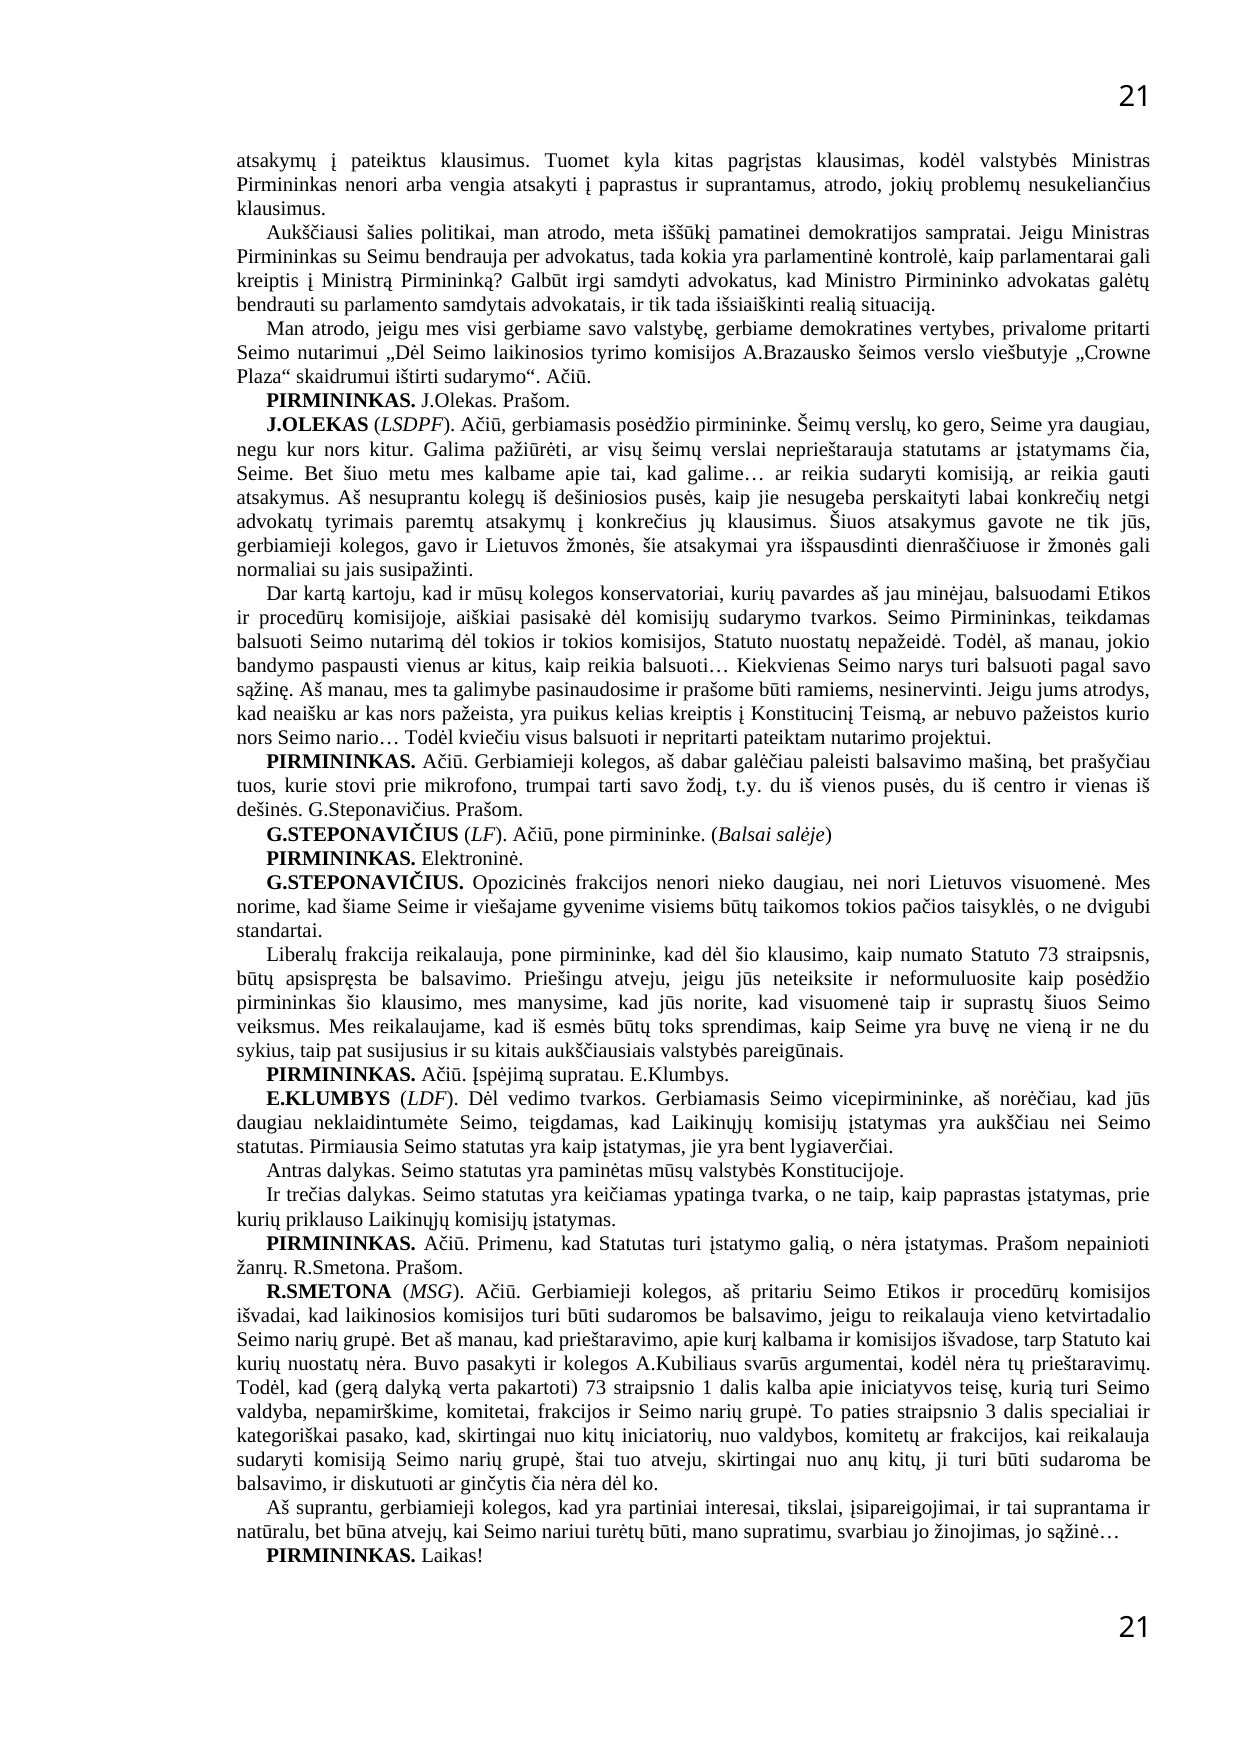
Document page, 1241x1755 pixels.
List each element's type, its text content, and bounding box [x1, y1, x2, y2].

text Man atrodo, jeigu mes visi gerbiame savo valstybę, gerbiame demokratines vertybes, privalome pritarti Seimo nutarimui „Dėl Seimo laikinosios tyrimo komisijos A.Brazausko šeimos verslo viešbutyje „Crowne Plaza“ skaidrumui ištirti sudarymo“. Ačiū. [236, 316, 1152, 388]
text G.STEPONAVIČIUS (LF). Ačiū, pone pirmininke. (Balsai salėje) [236, 821, 1152, 846]
text Aš suprantu, gerbiamieji kolegos, kad yra partiniai interesai, tikslai, įsipareigojimai, ir tai suprantama ir natūralu, bet būna atvejų, kai Seimo nariui turėtų būti, mano supratimu, svarbiau jo žinojimas, jo sąžinė… [236, 1495, 1152, 1543]
text J.OLEKAS (LSDPF). Ačiū, gerbiamasis posėdžio pirmininke. Šeimų verslų, ko gero, Seime yra daugiau, negu kur nors kitur. Galima pažiūrėti, ar visų šeimų verslai neprieštarauja statutams ar įstatymams čia, Seime. Bet šiuo metu mes kalbame apie tai, kad galime… ar reikia sudaryti komisiją, ar reikia gauti atsakymus. Aš nesuprantu kolegų iš dešiniosios pusės, kaip jie nesugeba perskaityti labai konkrečių netgi advokatų tyrimais paremtų atsakymų į konkrečius jų klausimus. Šiuos atsakymus gavote ne tik jūs, gerbiamieji kolegos, gavo ir Lietuvos žmonės, šie atsakymai yra išspausdinti dienraščiuose ir žmonės gali normaliai su jais susipažinti. [236, 412, 1152, 581]
text PIRMININKAS. Laikas! [236, 1543, 1152, 1567]
text E.KLUMBYS (LDF). Dėl vedimo tvarkos. Gerbiamasis Seimo vicepirmininke, aš norėčiau, kad jūs daugiau neklaidintumėte Seimo, teigdamas, kad Laikinųjų komisijų įstatymas yra aukščiau nei Seimo statutas. Pirmiausia Seimo statutas yra kaip įstatymas, jie yra bent lygiaverčiai. [236, 1086, 1152, 1158]
text Aukščiausi šalies politikai, man atrodo, meta iššūkį pamatinei demokratijos sampratai. Jeigu Ministras Pirmininkas su Seimu bendrauja per advokatus, tada kokia yra parlamentinė kontrolė, kaip parlamentarai gali kreiptis į Ministrą Pirmininką? Galbūt irgi samdyti advokatus, kad Ministro Pirmininko advokatas galėtų bendrauti su parlamento samdytais advokatais, ir tik tada išsiaiškinti realią situaciją. [236, 220, 1152, 316]
text Liberalų frakcija reikalauja, pone pirmininke, kad dėl šio klausimo, kaip numato Statuto 73 straipsnis, būtų apsispręsta be balsavimo. Priešingu atveju, jeigu jūs neteiksite ir neformuluosite kaip posėdžio pirmininkas šio klausimo, mes manysime, kad jūs norite, kad visuomenė taip ir suprastų šiuos Seimo veiksmus. Mes reikalaujame, kad iš esmės būtų toks sprendimas, kaip Seime yra buvę ne vieną ir ne du sykius, taip pat susijusius ir su kitais aukščiausiais valstybės pareigūnais. [236, 942, 1152, 1062]
text Dar kartą kartoju, kad ir mūsų kolegos konservatoriai, kurių pavardes aš jau minėjau, balsuodami Etikos ir procedūrų komisijoje, aiškiai pasisakė dėl komisijų sudarymo tvarkos. Seimo Pirmininkas, teikdamas balsuoti Seimo nutarimą dėl tokios ir tokios komisijos, Statuto nuostatų nepažeidė. Todėl, aš manau, jokio bandymo paspausti vienus ar kitus, kaip reikia balsuoti… Kiekvienas Seimo narys turi balsuoti pagal savo sąžinę. Aš manau, mes ta galimybe pasinaudosime ir prašome būti ramiems, nesinervinti. Jeigu jums atrodys, kad neaišku ar kas nors pažeista, yra puikus kelias kreiptis į Konstitucinį Teismą, ar nebuvo pažeistos kurio nors Seimo nario… Todėl kviečiu visus balsuoti ir nepritarti pateiktam nutarimo projektui. [236, 581, 1152, 749]
text atsakymų į pateiktus klausimus. Tuomet kyla kitas pagrįstas klausimas, kodėl valstybės Ministras Pirmininkas nenori arba vengia atsakyti į paprastus ir suprantamus, atrodo, jokių problemų nesukeliančius klausimus. [236, 148, 1152, 220]
text PIRMININKAS. Ačiū. Įspėjimą supratau. E.Klumbys. [236, 1062, 1152, 1086]
text PIRMININKAS. Ačiū. Gerbiamieji kolegos, aš dabar galėčiau paleisti balsavimo mašiną, bet prašyčiau tuos, kurie stovi prie mikrofono, trumpai tarti savo žodį, t.y. du iš vienos pusės, du iš centro ir vienas iš dešinės. G.Steponavičius. Prašom. [236, 749, 1152, 821]
text Ir trečias dalykas. Seimo statutas yra keičiamas ypatinga tvarka, o ne taip, kaip paprastas įstatymas, prie kurių priklauso Laikinųjų komisijų įstatymas. [236, 1182, 1152, 1231]
text Antras dalykas. Seimo statutas yra paminėtas mūsų valstybės Konstitucijoje. [236, 1158, 1152, 1182]
text PIRMININKAS. Elektroninė. [236, 846, 1152, 869]
text R.SMETONA (MSG). Ačiū. Gerbiamieji kolegos, aš pritariu Seimo Etikos ir procedūrų komisijos išvadai, kad laikinosios komisijos turi būti sudaromos be balsavimo, jeigu to reikalauja vieno ketvirtadalio Seimo narių grupė. Bet aš manau, kad prieštaravimo, apie kurį kalbama ir komisijos išvadose, tarp Statuto kai kurių nuostatų nėra. Buvo pasakyti ir kolegos A.Kubiliaus svarūs argumentai, kodėl nėra tų prieštaravimų. Todėl, kad (gerą dalyką verta pakartoti) 73 straipsnio 1 dalis kalba apie iniciatyvos teisę, kurią turi Seimo valdyba, nepamirškime, komitetai, frakcijos ir Seimo narių grupė. To paties straipsnio 3 dalis specialiai ir kategoriškai pasako, kad, skirtingai nuo kitų iniciatorių, nuo valdybos, komitetų ar frakcijos, kai reikalauja sudaryti komisiją Seimo narių grupė, štai tuo atveju, skirtingai nuo anų kitų, ji turi būti sudaroma be balsavimo, ir diskutuoti ar ginčytis čia nėra dėl ko. [236, 1279, 1152, 1495]
text G.STEPONAVIČIUS. Opozicinės frakcijos nenori nieko daugiau, nei nori Lietuvos visuomenė. Mes norime, kad šiame Seime ir viešajame gyvenime visiems būtų taikomos tokios pačios taisyklės, o ne dvigubi standartai. [236, 869, 1152, 942]
text PIRMININKAS. J.Olekas. Prašom. [236, 388, 1152, 412]
text PIRMININKAS. Ačiū. Primenu, kad Statutas turi įstatymo galią, o nėra įstatymas. Prašom nepainioti žanrų. R.Smetona. Prašom. [236, 1231, 1152, 1279]
